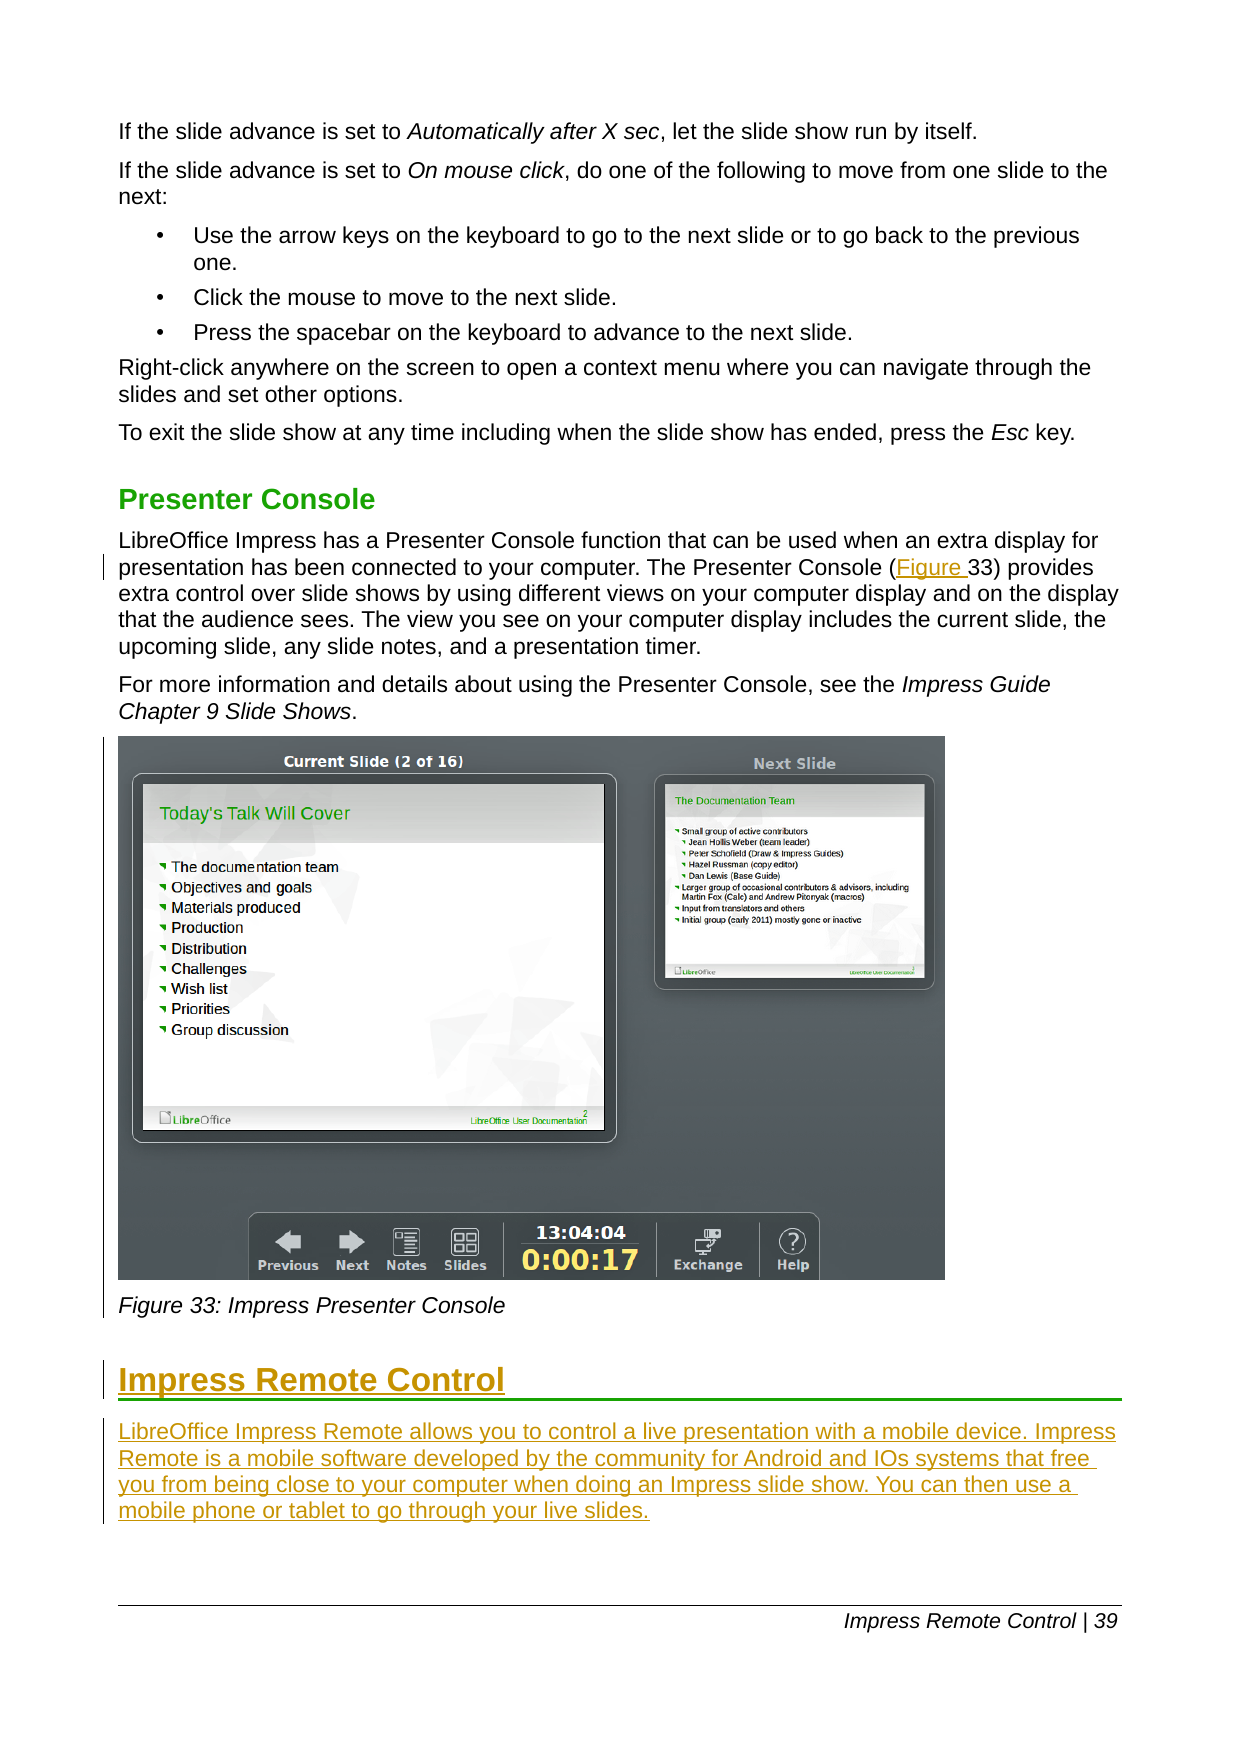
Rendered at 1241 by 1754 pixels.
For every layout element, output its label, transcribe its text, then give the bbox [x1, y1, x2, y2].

subtitle Impress Remote Control [118, 1360, 1122, 1398]
text LibreOffice Impress has a Presenter Console function that can be used when an extra display for presentation has been connected to your computer. The Presenter Console (Figure 33) provides extra control over slide shows by using different views on your computer display and on the display that the audience sees. The view you see on your computer display includes the current slide, the upcoming slide, any slide notes, and a presentation timer. [118, 527, 1122, 659]
list Use the arrow keys on the keyboard to go to the next slide or to go back to the previous one. [156, 222, 1122, 275]
picture [118, 736, 945, 1280]
text Figure 33: Impress Presenter Console [118, 1292, 945, 1318]
subtitle Presenter Console [118, 482, 1122, 515]
list If the slide advance is set to On mouse click, do one of the following to move from one slide to the next: [118, 157, 1122, 210]
list Click the mouse to move to the next slide. [156, 284, 1122, 310]
text If the slide advance is set to Automatically after X sec, let the slide show run by itself. [118, 118, 1122, 144]
text For more information and details about using the Presenter Console, see the Impress Guide Chapter 9 Slide Shows. [118, 671, 1122, 724]
text LibreOffice Impress Remote allows you to control a live presentation with a mobile device. Impress Remote is a mobile software developed by the community for Android and IOs systems that free you from being close to your computer when doing an Impress slide show. You can then use a mobile phone or tablet to go through your live slides. [118, 1418, 1122, 1524]
text Right-click anywhere on the screen to open a context menu where you can navigate through the slides and set other options. [118, 354, 1122, 407]
text To exit the slide show at any time including when the slide show has ended, press the Esc key. [118, 419, 1122, 446]
list Press the spacebar on the keyboard to advance to the next slide. [156, 319, 1122, 345]
